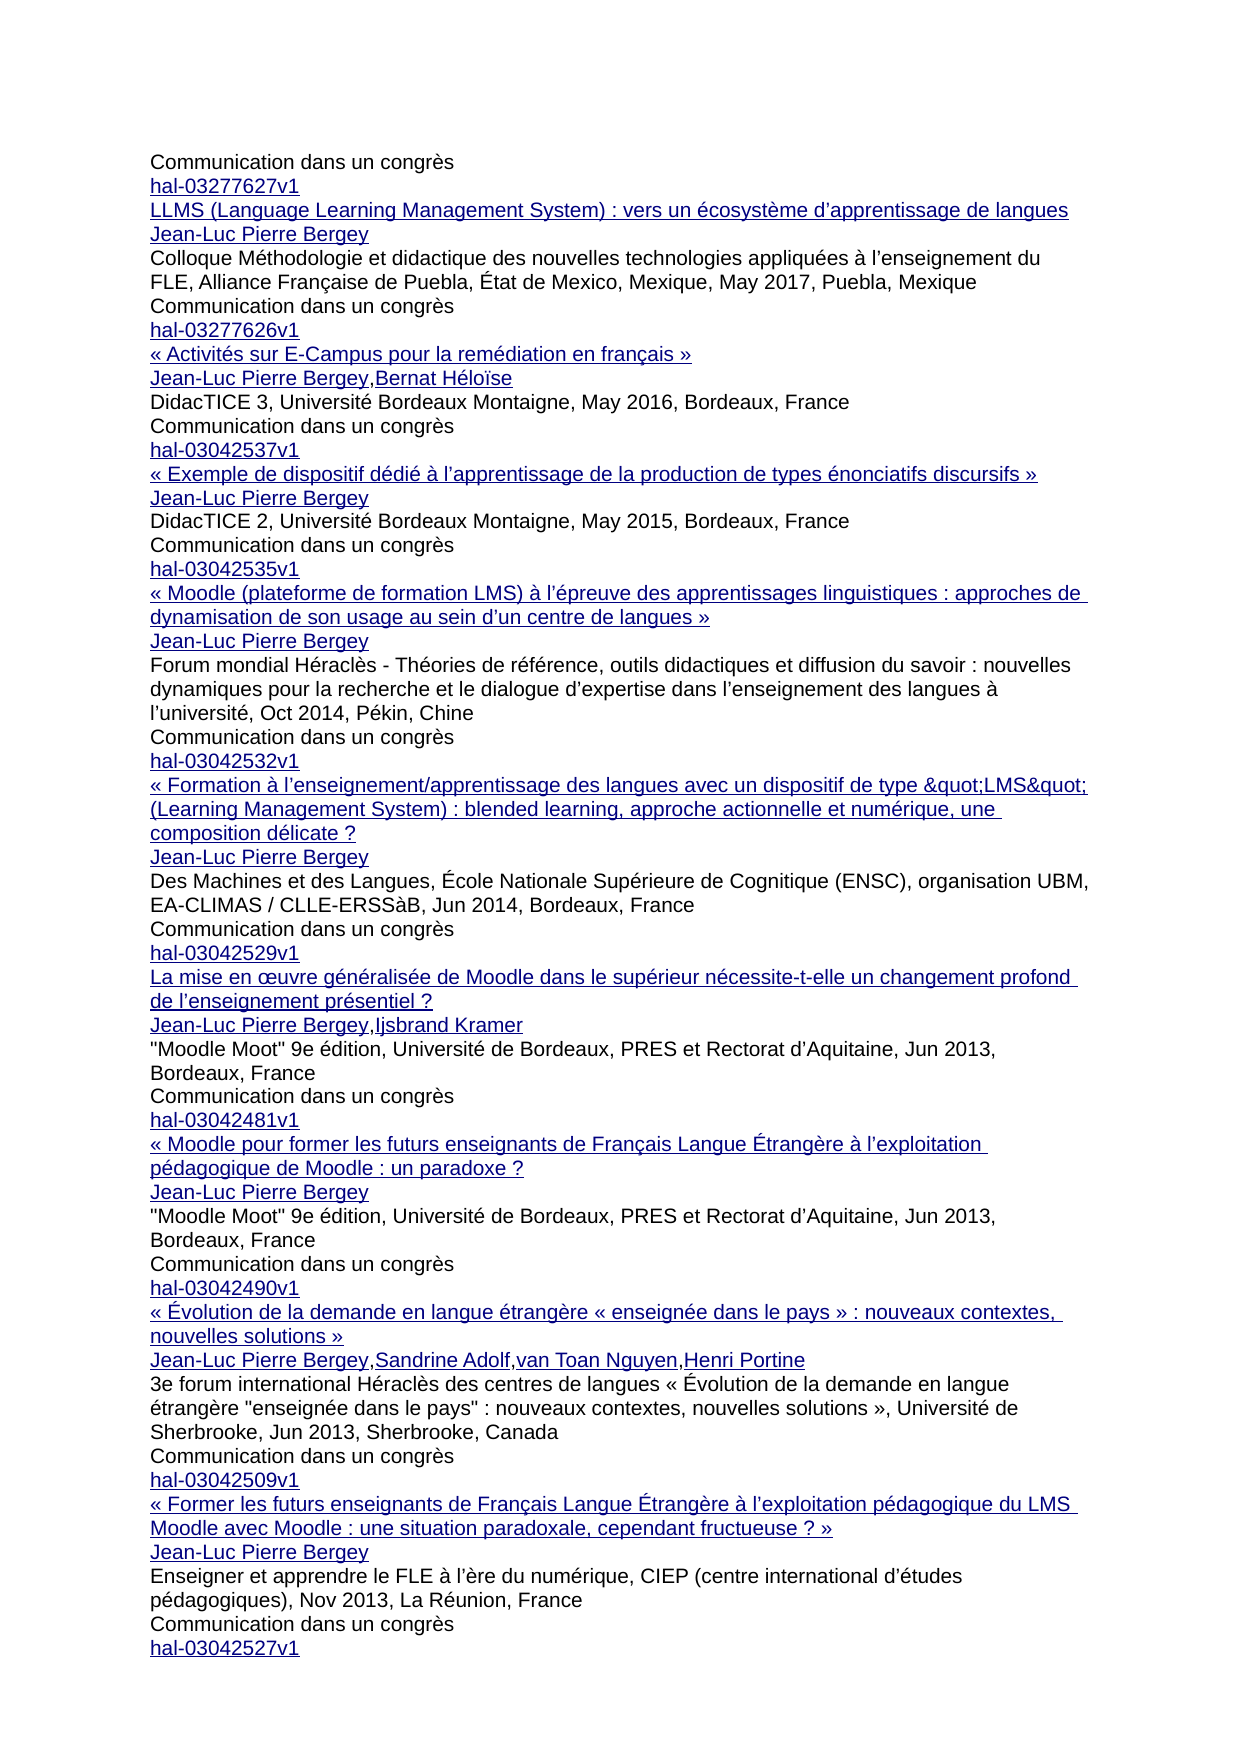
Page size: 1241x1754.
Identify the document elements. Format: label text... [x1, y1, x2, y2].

table_cell Communication dans un congrès hal-03277627v1 [150, 150, 1090, 198]
table_cell La mise en œuvre généralisée de Moodle dans le supérieur nécessite-t-elle un changement profond de l’enseignement présentiel ? Jean-Luc Pierre Bergey,Ijsbrand Kramer "Moodle Moot" 9e édition, Université de Bordeaux, PRES et Rectorat d’Aquitaine, Jun 2013, Bordeaux, France Communication dans un congrès hal-03042481v1 [150, 965, 1090, 1132]
table_cell « Moodle (plateforme de formation LMS) à l’épreuve des apprentissages linguistiques : approches de dynamisation de son usage au sein d’un centre de langues » Jean-Luc Pierre Bergey Forum mondial Héraclès - Théories de référence, outils didactiques et diffusion du savoir : nouvelles dynamiques pour la recherche et le dialogue d’expertise dans l’enseignement des langues à l’université, Oct 2014, Pékin, Chine Communication dans un congrès hal-03042532v1 [150, 581, 1090, 773]
table_cell « Moodle pour former les futurs enseignants de Français Langue Étrangère à l’exploitation pédagogique de Moodle : un paradoxe ? Jean-Luc Pierre Bergey "Moodle Moot" 9e édition, Université de Bordeaux, PRES et Rectorat d’Aquitaine, Jun 2013, Bordeaux, France Communication dans un congrès hal-03042490v1 [150, 1132, 1090, 1300]
table_cell « Former les futurs enseignants de Français Langue Étrangère à l’exploitation pédagogique du LMS Moodle avec Moodle : une situation paradoxale, cependant fructueuse ? » Jean-Luc Pierre Bergey Enseigner et apprendre le FLE à l’ère du numérique, CIEP (centre international d’études pédagogiques), Nov 2013, La Réunion, France Communication dans un congrès hal-03042527v1 [150, 1492, 1090, 1659]
table_cell « Évolution de la demande en langue étrangère « enseignée dans le pays » : nouveaux contextes, nouvelles solutions » Jean-Luc Pierre Bergey,Sandrine Adolf,van Toan Nguyen,Henri Portine 3e forum international Héraclès des centres de langues « Évolution de la demande en langue étrangère "enseignée dans le pays" : nouveaux contextes, nouvelles solutions », Université de Sherbrooke, Jun 2013, Sherbrooke, Canada Communication dans un congrès hal-03042509v1 [150, 1300, 1090, 1492]
table_cell « Formation à l’enseignement/apprentissage des langues avec un dispositif de type &quot;LMS&quot; (Learning Management System) : blended learning, approche actionnelle et numérique, une composition délicate ? Jean-Luc Pierre Bergey Des Machines et des Langues, École Nationale Supérieure de Cognitique (ENSC), organisation UBM, EA-CLIMAS / CLLE-ERSSàB, Jun 2014, Bordeaux, France Communication dans un congrès hal-03042529v1 [150, 773, 1090, 964]
table_cell « Activités sur E-Campus pour la remédiation en français » Jean-Luc Pierre Bergey,Bernat Héloïse DidacTICE 3, Université Bordeaux Montaigne, May 2016, Bordeaux, France Communication dans un congrès hal-03042537v1 [150, 342, 1090, 461]
table_cell LLMS (Language Learning Management System) : vers un écosystème d’apprentissage de langues Jean-Luc Pierre Bergey Colloque Méthodologie et didactique des nouvelles technologies appliquées à l’enseignement du FLE, Alliance Française de Puebla, État de Mexico, Mexique, May 2017, Puebla, Mexique Communication dans un congrès hal-03277626v1 [150, 198, 1090, 342]
table_cell « Exemple de dispositif dédié à l’apprentissage de la production de types énonciatifs discursifs » Jean-Luc Pierre Bergey DidacTICE 2, Université Bordeaux Montaigne, May 2015, Bordeaux, France Communication dans un congrès hal-03042535v1 [150, 461, 1090, 581]
